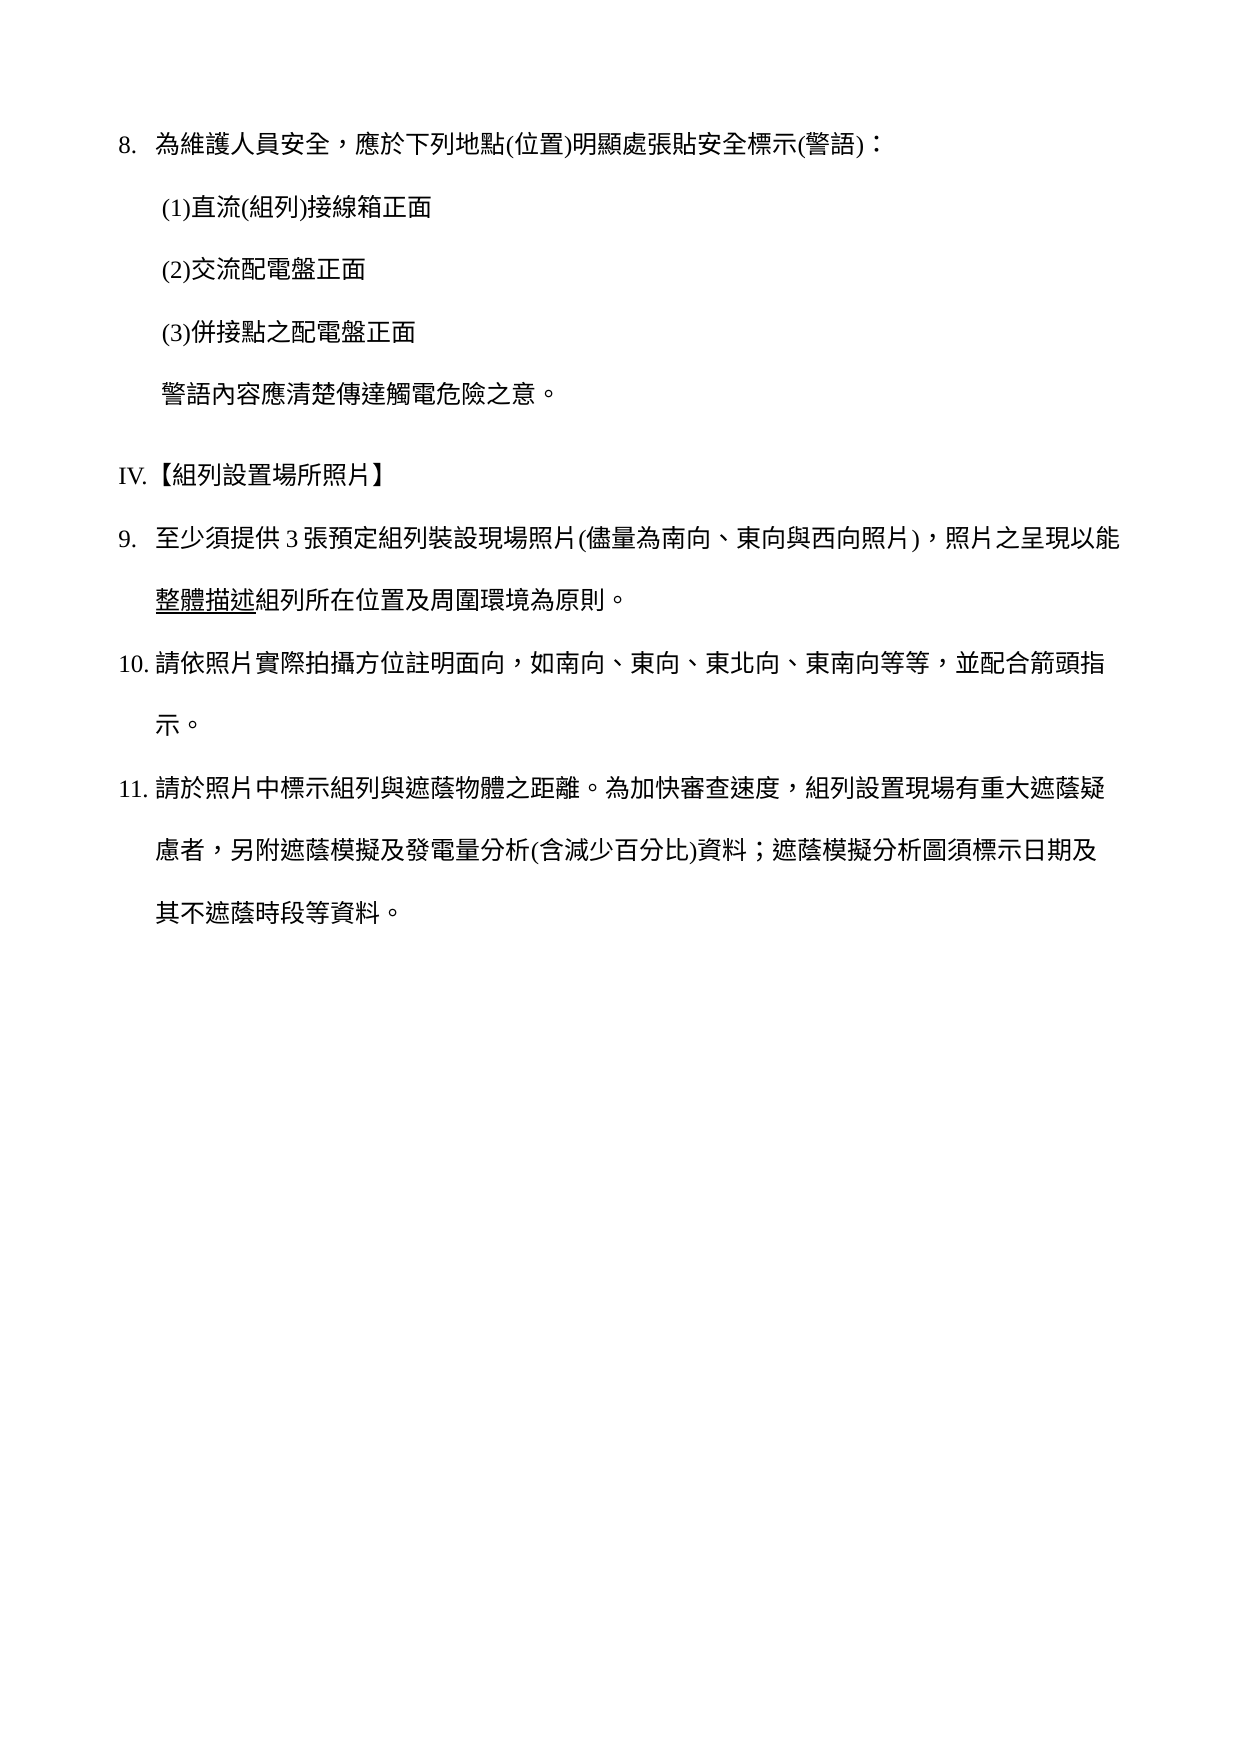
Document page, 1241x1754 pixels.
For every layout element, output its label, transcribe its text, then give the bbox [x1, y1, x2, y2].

text (2)交流配電盤正面 [118, 226, 1122, 288]
text 警語內容應清楚傳達觸電危險之意。 [118, 351, 1122, 413]
list 請依照片實際拍攝方位註明面向，如南向、東向、東北向、東南向等等，並配合箭頭指示。 [118, 620, 1122, 745]
list 【組列設置場所照片】 [118, 432, 1122, 495]
text (1)直流(組列)接線箱正面 [118, 163, 1122, 226]
text (3)併接點之配電盤正面 [118, 288, 1122, 351]
list 請於照片中標示組列與遮蔭物體之距離。為加快審查速度，組列設置現場有重大遮蔭疑慮者，另附遮蔭模擬及發電量分析(含減少百分比)資料；遮蔭模擬分析圖須標示日期及其不遮蔭時段等資料。 [118, 745, 1122, 932]
list 至少須提供3張預定組列裝設現場照片(儘量為南向、東向與西向照片)，照片之呈現以能整體描述組列所在位置及周圍環境為原則。 [118, 495, 1122, 620]
list 為維護人員安全，應於下列地點(位置)明顯處張貼安全標示(警語)： [118, 101, 1122, 163]
